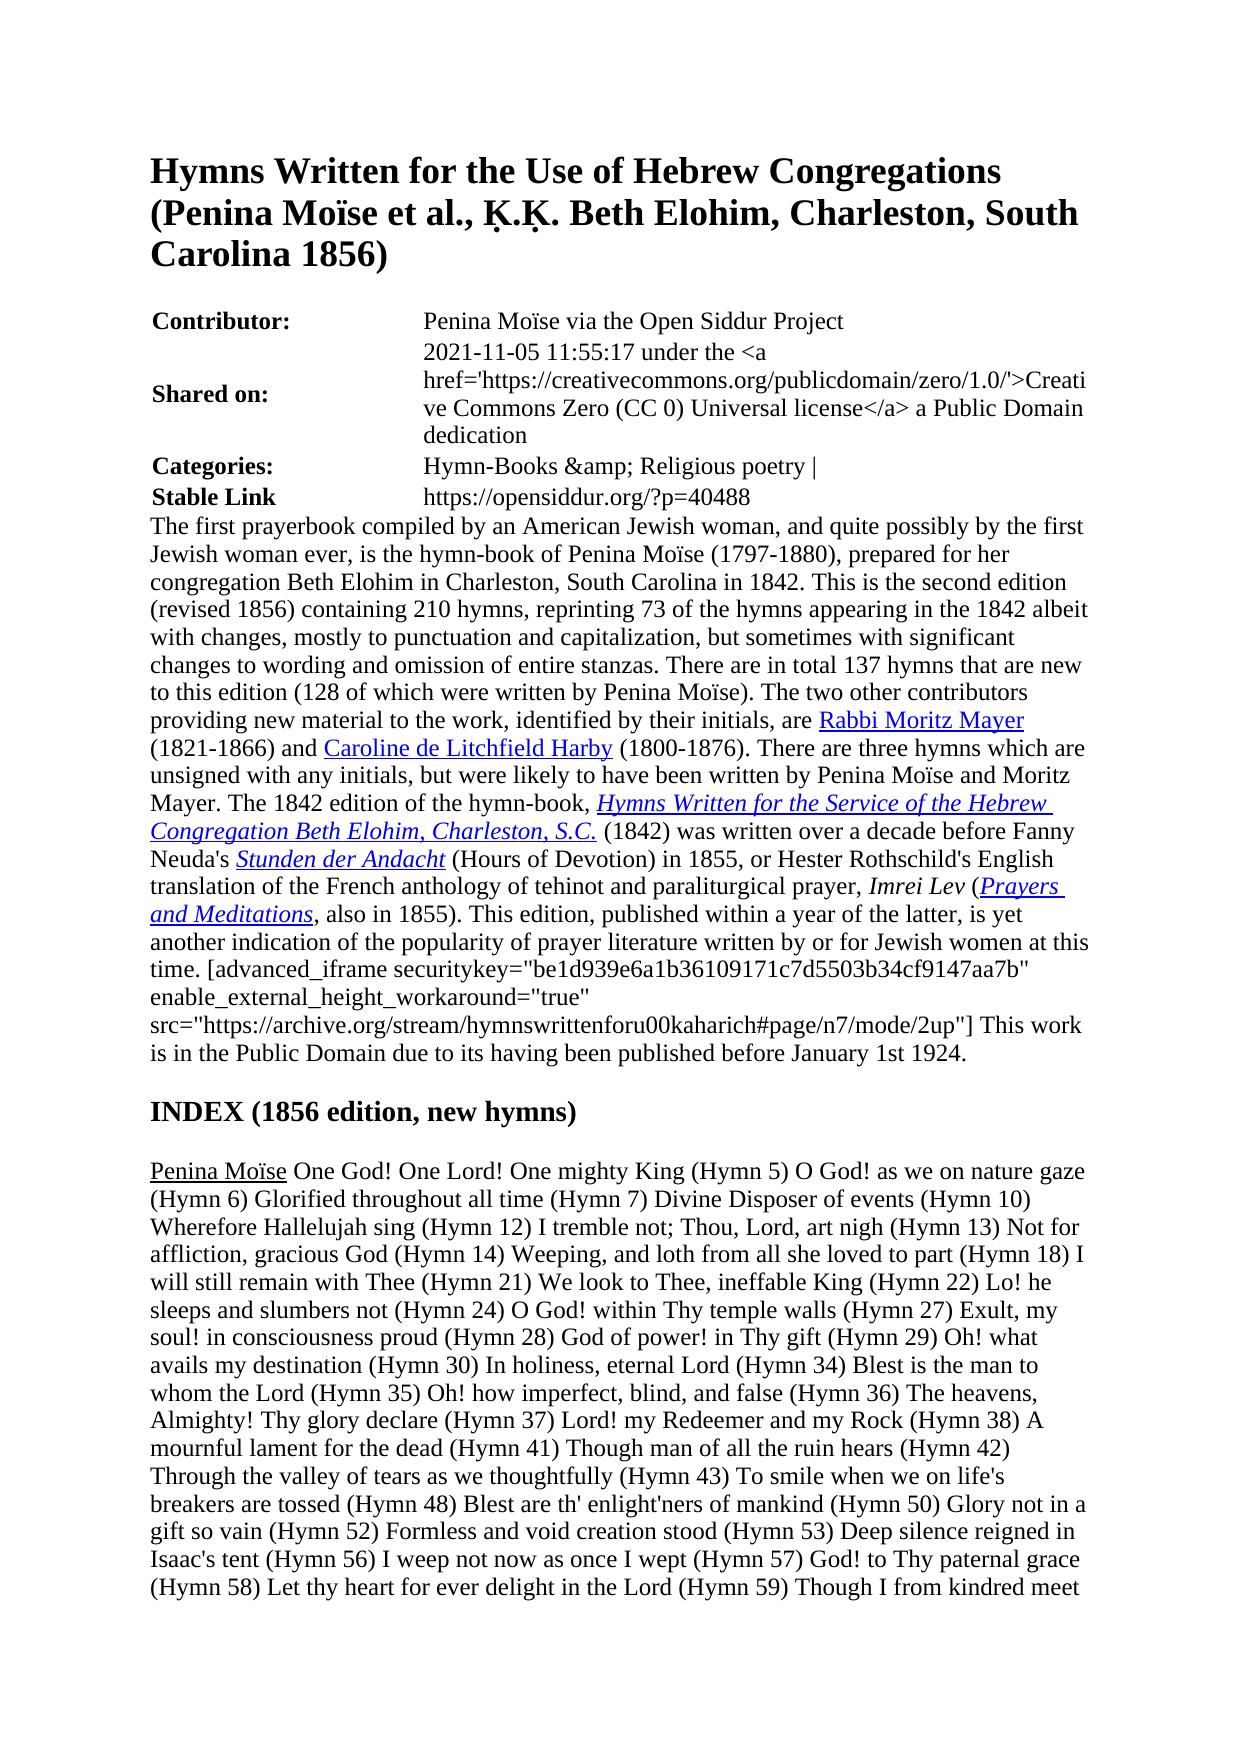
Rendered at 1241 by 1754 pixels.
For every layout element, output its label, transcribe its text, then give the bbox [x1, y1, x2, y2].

table_cell Stable Link [150, 481, 421, 512]
table_cell Shared on: [150, 337, 421, 451]
table_cell 2021-11-05 11:55:17 under the <a href='https://creativecommons.org/publicdomain/zero/1.0/'>Creative Commons Zero (CC 0) Universal license</a> a Public Domain dedication [421, 337, 1090, 451]
table_cell Hymn-Books &amp; Religious poetry | [421, 451, 1090, 481]
table_header Contributor: [150, 306, 421, 337]
table_header Penina Moïse via the Open Siddur Project [421, 306, 1090, 337]
subtitle INDEX (1856 edition, new hymns) [150, 1096, 1090, 1128]
table_cell Categories: [150, 451, 421, 481]
subtitle Hymns Written for the Use of Hebrew Congregations (Penina Moïse et al., Ḳ.Ḳ. Beth Elohim, Charleston, South Carolina 1856) [150, 150, 1090, 275]
table_cell https://opensiddur.org/?p=40488 [421, 481, 1090, 512]
text The first prayerbook compiled by an American Jewish woman, and quite possibly by the first Jewish woman ever, is the hymn-book of Penina Moïse (1797-1880), prepared for her congregation Beth Elohim in Charleston, South Carolina in 1842. This is the second edition (revised 1856) containing 210 hymns, reprinting 73 of the hymns appearing in the 1842 albeit with changes, mostly to punctuation and capitalization, but sometimes with significant changes to wording and omission of entire stanzas. There are in total 137 hymns that are new to this edition (128 of which were written by Penina Moïse). The two other contributors providing new material to the work, identified by their initials, are Rabbi Moritz Mayer (1821-1866) and Caroline de Litchfield Harby (1800-1876). There are three hymns which are unsigned with any initials, but were likely to have been written by Penina Moïse and Moritz Mayer. The 1842 edition of the hymn-book, Hymns Written for the Service of the Hebrew Congregation Beth Elohim, Charleston, S.C. (1842) was written over a decade before Fanny Neuda's Stunden der Andacht (Hours of Devotion) in 1855, or Hester Rothschild's English translation of the French anthology of tehinot and paraliturgical prayer, Imrei Lev (Prayers and Meditations, also in 1855). This edition, published within a year of the latter, is yet another indication of the popularity of prayer literature written by or for Jewish women at this time. [advanced_iframe securitykey="be1d939e6a1b36109171c7d5503b34cf9147aa7b" enable_external_height_workaround="true" src="https://archive.org/stream/hymnswrittenforu00kaharich#page/n7/mode/2up"] This work is in the Public Domain due to its having been published before January 1st 1924. [150, 512, 1090, 1066]
text Penina Moïse One God! One Lord! One mighty King (Hymn 5) O God! as we on nature gaze (Hymn 6) Glorified throughout all time (Hymn 7) Divine Disposer of events (Hymn 10) Wherefore Hallelujah sing (Hymn 12) I tremble not; Thou, Lord, art nigh (Hymn 13) Not for affliction, gracious God (Hymn 14) Weeping, and loth from all she loved to part (Hymn 18) I will still remain with Thee (Hymn 21) We look to Thee, ineffable King (Hymn 22) Lo! he sleeps and slumbers not (Hymn 24) O God! within Thy temple walls (Hymn 27) Exult, my soul! in consciousness proud (Hymn 28) God of power! in Thy gift (Hymn 29) Oh! what avails my destination (Hymn 30) In holiness, eternal Lord (Hymn 34) Blest is the man to whom the Lord (Hymn 35) Oh! how imperfect, blind, and false (Hymn 36) The heavens, Almighty! Thy glory declare (Hymn 37) Lord! my Redeemer and my Rock (Hymn 38) A mournful lament for the dead (Hymn 41) Though man of all the ruin hears (Hymn 42) Through the valley of tears as we thoughtfully (Hymn 43) To smile when we on life's breakers are tossed (Hymn 48) Blest are th' enlight'ners of mankind (Hymn 50) Glory not in a gift so vain (Hymn 52) Formless and void creation stood (Hymn 53) Deep silence reigned in Isaac's tent (Hymn 56) I weep not now as once I wept (Hymn 57) God! to Thy paternal grace (Hymn 58) Let thy heart for ever delight in the Lord (Hymn 59) Though I from kindred meet [150, 1157, 1090, 1601]
